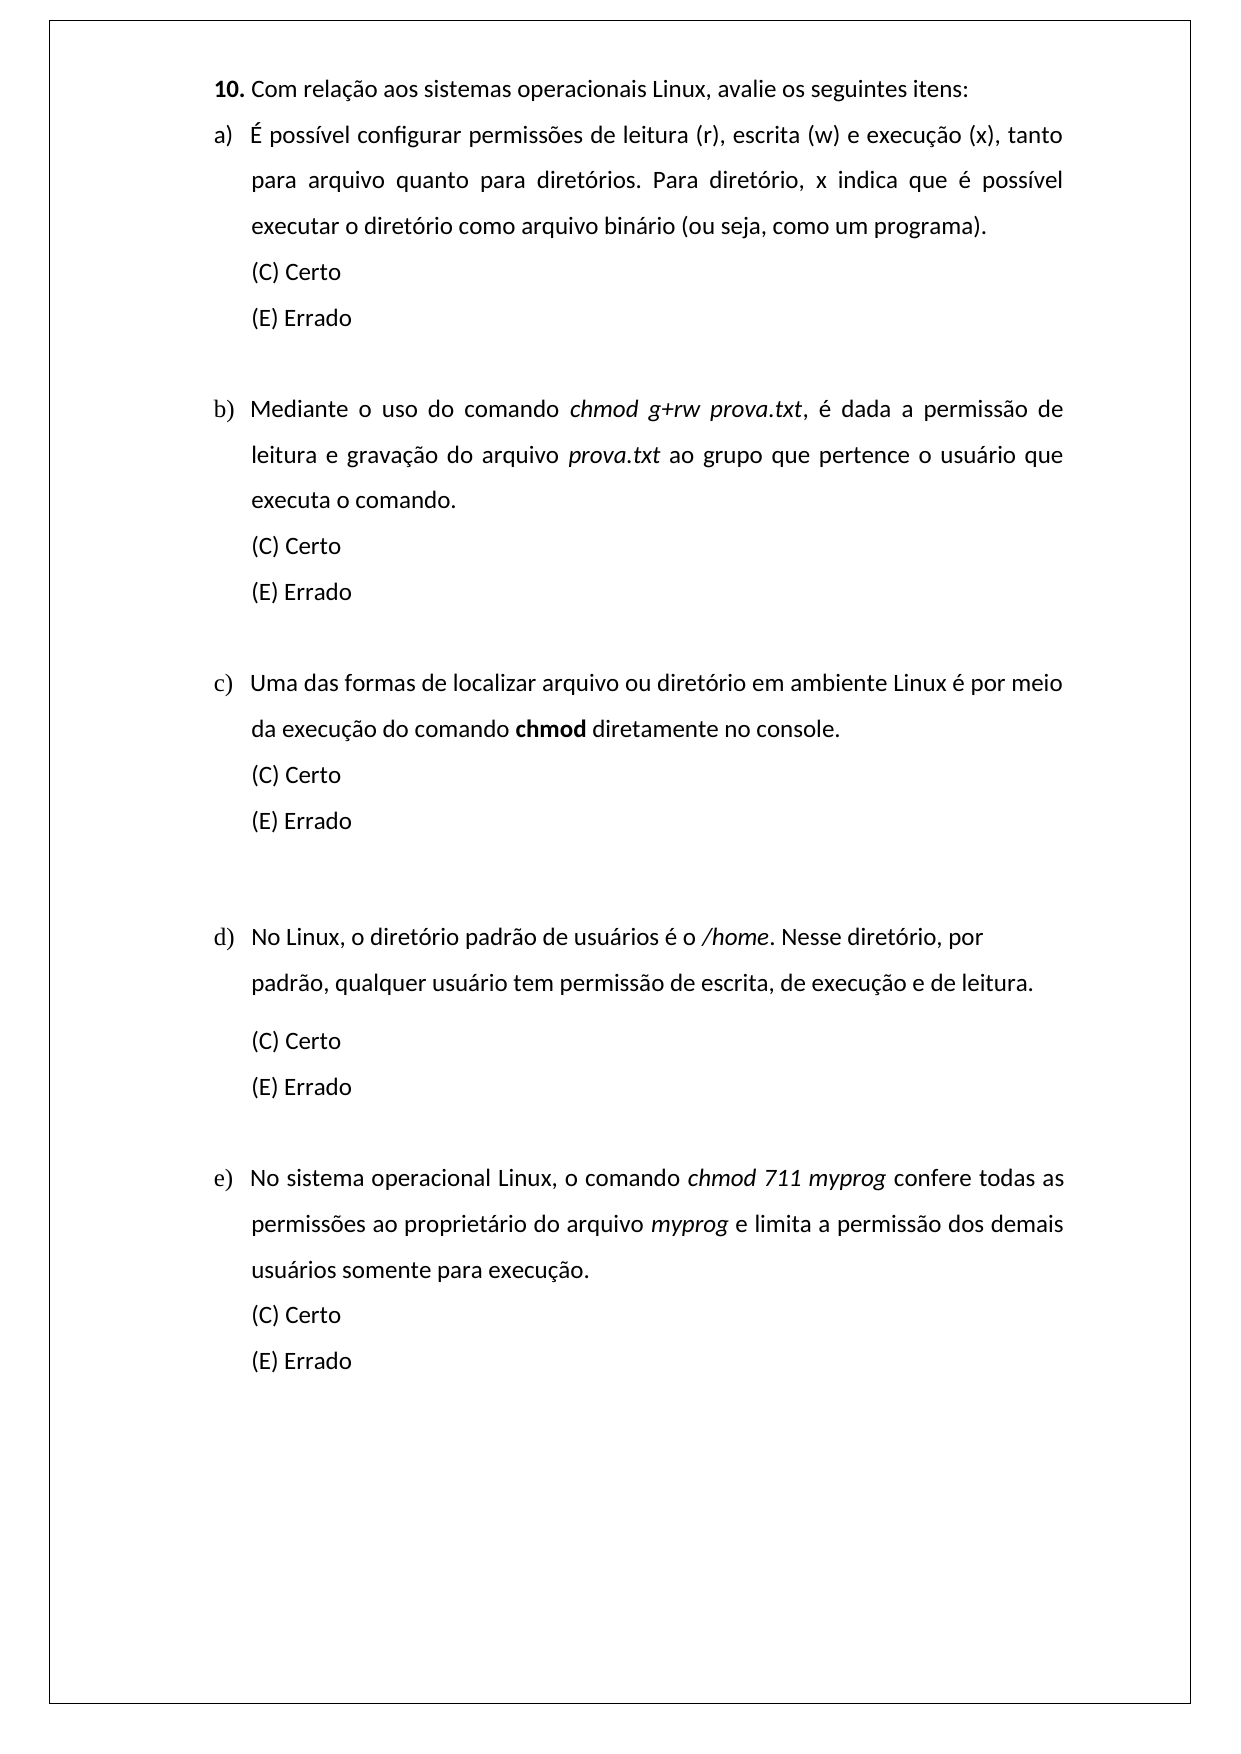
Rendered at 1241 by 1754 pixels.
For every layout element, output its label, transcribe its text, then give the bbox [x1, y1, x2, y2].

text (E) Errado [251, 576, 1064, 607]
list Com relação aos sistemas operacionais Linux, avalie os seguintes itens: [213, 73, 1064, 104]
list É possível configurar permissões de leitura (r), escrita (w) e execução (x), tanto para arquivo quanto para diretórios. Para diretório, x indica que é possível executar o diretório como arquivo binário (ou seja, como um programa). [213, 119, 1064, 241]
text (C) Certo [251, 759, 1064, 789]
text (C) Certo [251, 1299, 1064, 1330]
text (E) Errado [251, 805, 1064, 835]
text (E) Errado [251, 1071, 1064, 1101]
text (C) Certo [251, 256, 1064, 287]
text (C) Certo [251, 530, 1064, 561]
text (E) Errado [251, 1345, 1064, 1376]
list No Linux, o diretório padrão de usuários é o /home. Nesse diretório, por padrão, qualquer usuário tem permissão de escrita, de execução e de leitura. [213, 921, 1064, 997]
text (C) Certo [251, 1025, 1064, 1056]
list No sistema operacional Linux, o comando chmod 711 myprog confere todas as permissões ao proprietário do arquivo myprog e limita a permissão dos demais usuários somente para execução. [213, 1162, 1064, 1284]
text (E) Errado [251, 302, 1064, 332]
list Uma das formas de localizar arquivo ou diretório em ambiente Linux é por meio da execução do comando chmod diretamente no console. [213, 668, 1064, 744]
list Mediante o uso do comando chmod g+rw prova.txt, é dada a permissão de leitura e gravação do arquivo prova.txt ao grupo que pertence o usuário que executa o comando. [213, 393, 1064, 515]
